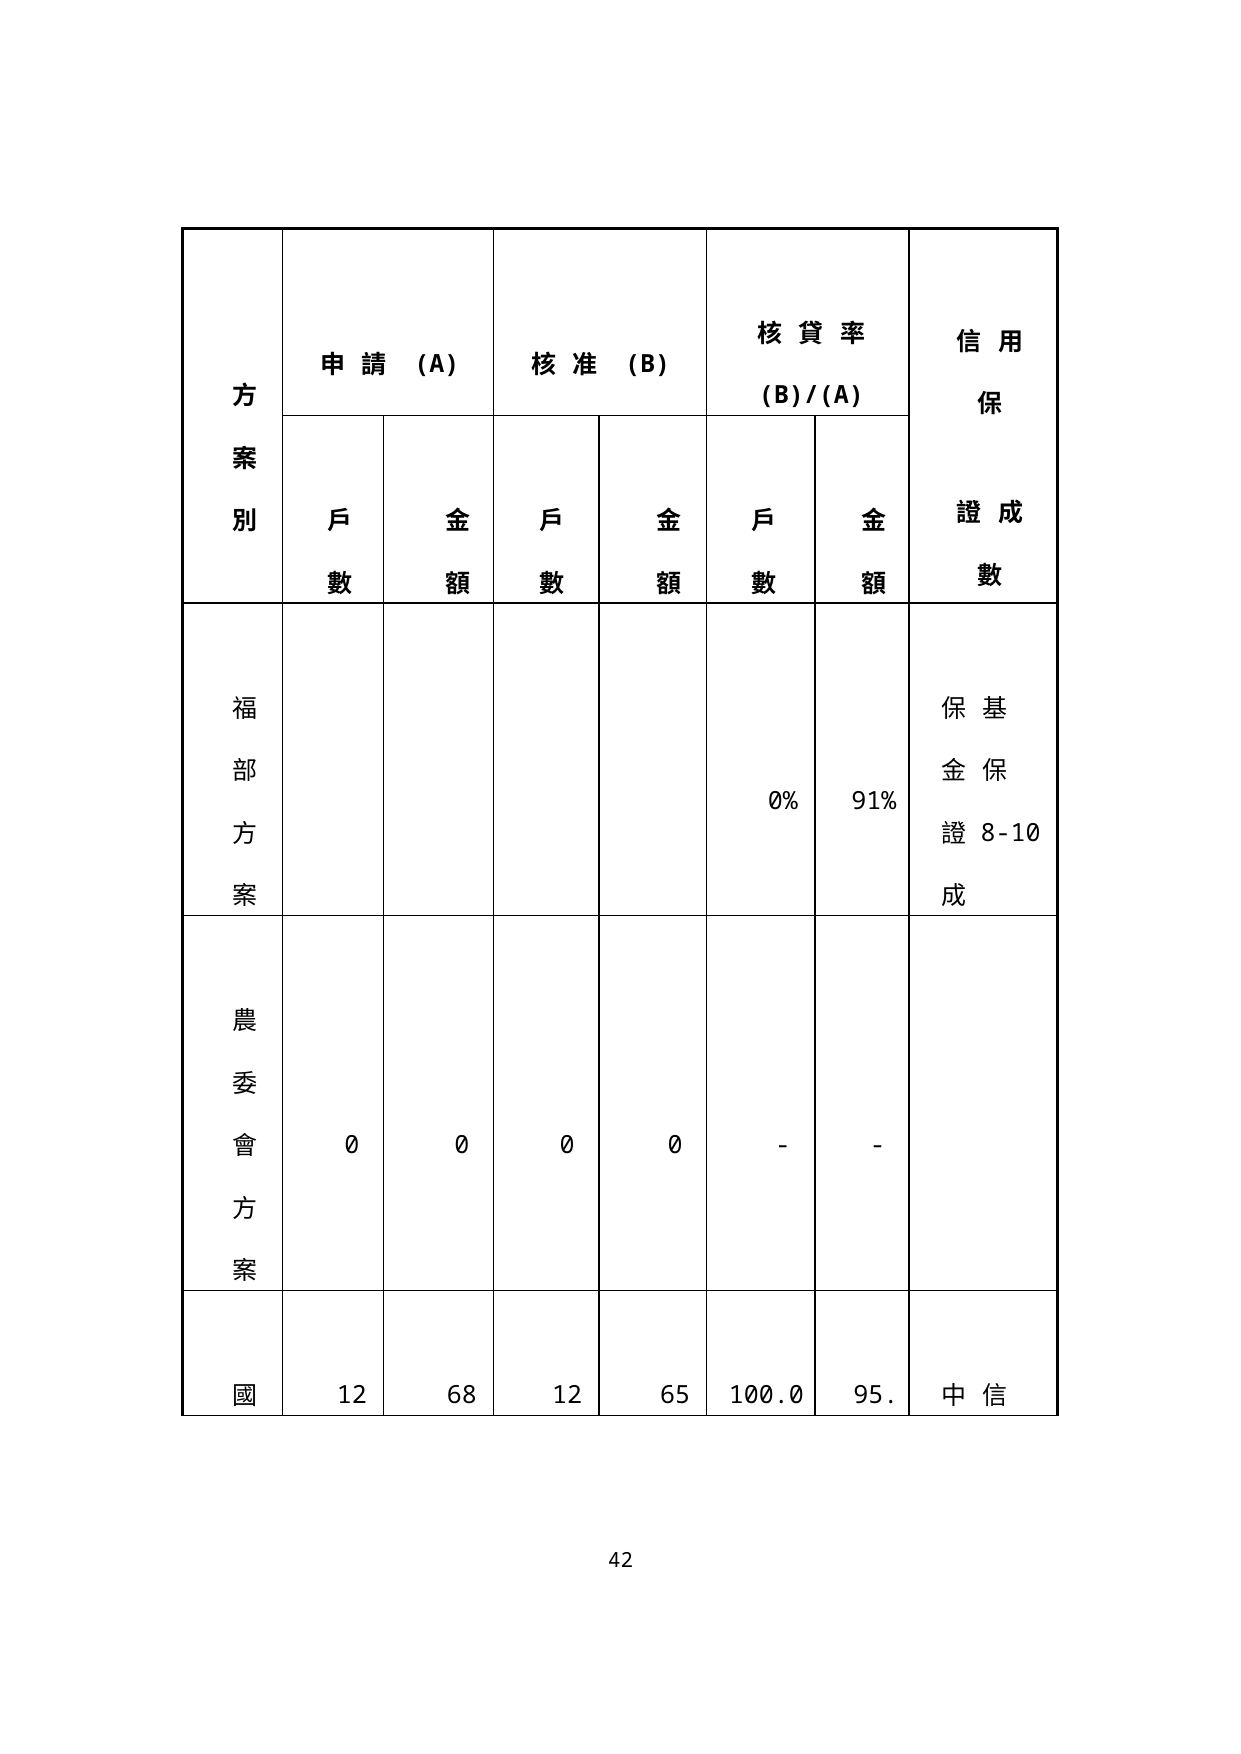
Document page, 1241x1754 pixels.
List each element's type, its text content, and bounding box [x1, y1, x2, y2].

table_header 核准(B) [494, 230, 706, 415]
table_cell 0% [707, 604, 814, 915]
table_cell 12 [283, 1291, 383, 1415]
table_cell 戶數 [494, 416, 598, 602]
table_cell 保基金保證8-10成 [910, 604, 1056, 915]
table_cell [384, 604, 493, 915]
table_cell 農委會方案 [184, 916, 282, 1290]
table_cell 金額 [600, 416, 706, 602]
table_cell 12 [494, 1291, 598, 1415]
table_cell 0 [283, 916, 383, 1290]
table_header 方案別 [184, 230, 282, 602]
table_cell 戶數 [707, 416, 814, 602]
table_cell 95. [816, 1291, 908, 1415]
table_cell - [707, 916, 814, 1290]
table_cell [494, 604, 598, 915]
table_cell 68 [384, 1291, 493, 1415]
table_cell 金額 [816, 416, 908, 602]
table_header 申請(A) [283, 230, 493, 415]
table_cell 65 [600, 1291, 706, 1415]
table_cell 0 [494, 916, 598, 1290]
table_cell 中信 [910, 1291, 1056, 1415]
table_cell [283, 604, 383, 915]
table_cell 金額 [384, 416, 493, 602]
table_cell 0 [384, 916, 493, 1290]
table_cell [910, 916, 1056, 1290]
table_header 核貸率(B)/(A) [707, 230, 908, 415]
table_cell 91% [816, 604, 908, 915]
table_cell 福部方案 [184, 604, 282, 915]
table_cell 100.0 [707, 1291, 814, 1415]
table_cell [600, 604, 706, 915]
table_cell - [816, 916, 908, 1290]
table_cell 0 [600, 916, 706, 1290]
table_cell 戶數 [283, 416, 383, 602]
table_header 信用保 證成數 [910, 230, 1056, 602]
table_cell 國 [184, 1291, 282, 1415]
